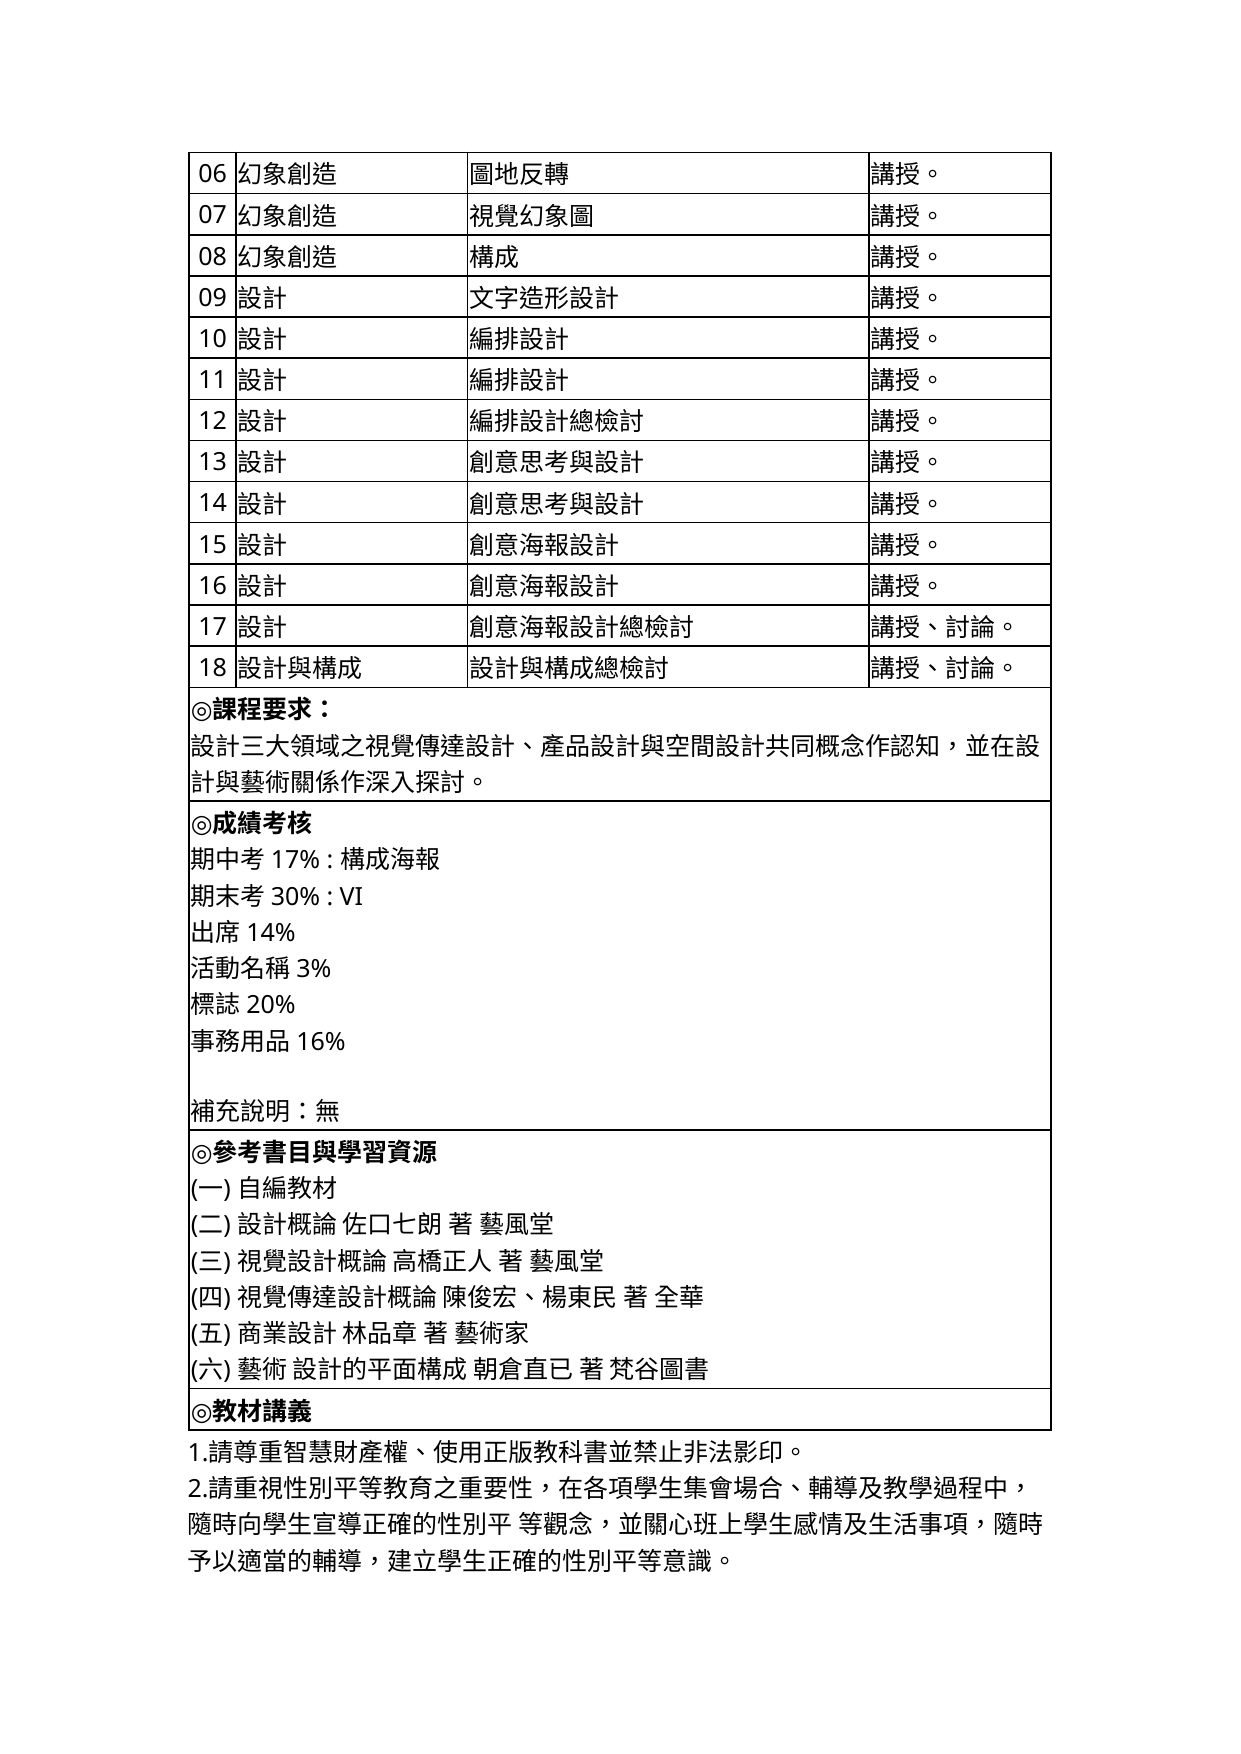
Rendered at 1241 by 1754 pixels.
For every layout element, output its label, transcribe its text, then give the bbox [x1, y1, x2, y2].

table_cell 編排設計 [468, 359, 868, 398]
table_cell 設計與構成總檢討 [468, 647, 868, 686]
table_cell 17 [190, 606, 235, 645]
table_cell ◎參考書目與學習資源 (一) 自編教材 (二) 設計概論 佐口七朗 著 藝風堂 (三) 視覺設計概論 高橋正人 著 藝風堂 (四) 視覺傳達設計概論 陳俊宏、楊東民 著 全華 (五) 商業設計 林品章 著 藝術家 (六) 藝術 設計的平面構成 朝倉直已 著 梵谷圖書 [190, 1131, 1050, 1388]
text 1.請尊重智慧財產權、使用正版教科書並禁止非法影印。 2.請重視性別平等教育之重要性，在各項學生集會場合、輔導及教學過程中，隨時向學生宣導正確的性別平 等觀念，並關心班上學生感情及生活事項，隨時予以適當的輔導，建立學生正確的性別平等意識。 [187, 1432, 1053, 1577]
table_cell 18 [190, 647, 235, 686]
table_cell 11 [190, 359, 235, 398]
table_cell 設計 [237, 359, 467, 398]
table_cell ◎課程要求： 設計三大領域之視覺傳達設計、產品設計與空間設計共同概念作認知，並在設計與藝術關係作深入探討。 [190, 688, 1050, 800]
table_cell 06 [190, 153, 235, 193]
table_cell 視覺幻象圖 [468, 194, 868, 234]
table_cell 創意思考與設計 [468, 441, 868, 481]
table_cell 16 [190, 565, 235, 604]
table_cell 08 [190, 236, 235, 275]
table_cell 講授。 [870, 482, 1050, 522]
table_cell 編排設計總檢討 [468, 400, 868, 439]
table_cell 構成 [468, 236, 868, 275]
table_cell 文字造形設計 [468, 277, 868, 316]
table_cell 幻象創造 [237, 194, 467, 234]
table_cell 15 [190, 523, 235, 563]
table_cell 10 [190, 318, 235, 357]
table_cell 講授、討論。 [870, 647, 1050, 686]
table_cell 講授。 [870, 236, 1050, 275]
table_cell 講授。 [870, 359, 1050, 398]
table_cell 編排設計 [468, 318, 868, 357]
table_cell 12 [190, 400, 235, 439]
table_cell 講授。 [870, 400, 1050, 439]
table_cell 創意海報設計 [468, 523, 868, 563]
table_cell 講授。 [870, 194, 1050, 234]
table_cell 07 [190, 194, 235, 234]
table_cell 創意思考與設計 [468, 482, 868, 522]
table_cell 設計 [237, 277, 467, 316]
table_cell 講授。 [870, 441, 1050, 481]
table_cell 講授。 [870, 277, 1050, 316]
table_cell ◎教材講義 [190, 1389, 1050, 1429]
table_cell 14 [190, 482, 235, 522]
table_cell 幻象創造 [237, 236, 467, 275]
table_cell 設計 [237, 318, 467, 357]
table_cell 13 [190, 441, 235, 481]
table_cell 講授。 [870, 565, 1050, 604]
table_cell 幻象創造 [237, 153, 467, 193]
table_cell 設計 [237, 441, 467, 481]
table_cell 設計 [237, 606, 467, 645]
table_cell 設計 [237, 565, 467, 604]
table_cell 圖地反轉 [468, 153, 868, 193]
table_cell ◎成績考核 期中考17% : 構成海報 期末考30% : VI 出席 14% 活動名稱 3% 標誌 20% 事務用品 16% 補充說明：無 [190, 802, 1050, 1129]
table_cell 創意海報設計 [468, 565, 868, 604]
table_cell 講授。 [870, 523, 1050, 563]
table_cell 設計與構成 [237, 647, 467, 686]
table_cell 講授。 [870, 153, 1050, 193]
table_cell 講授、討論。 [870, 606, 1050, 645]
table_cell 設計 [237, 523, 467, 563]
table_cell 09 [190, 277, 235, 316]
table_cell 講授。 [870, 318, 1050, 357]
table_cell 設計 [237, 400, 467, 439]
table_cell 設計 [237, 482, 467, 522]
table_cell 創意海報設計總檢討 [468, 606, 868, 645]
